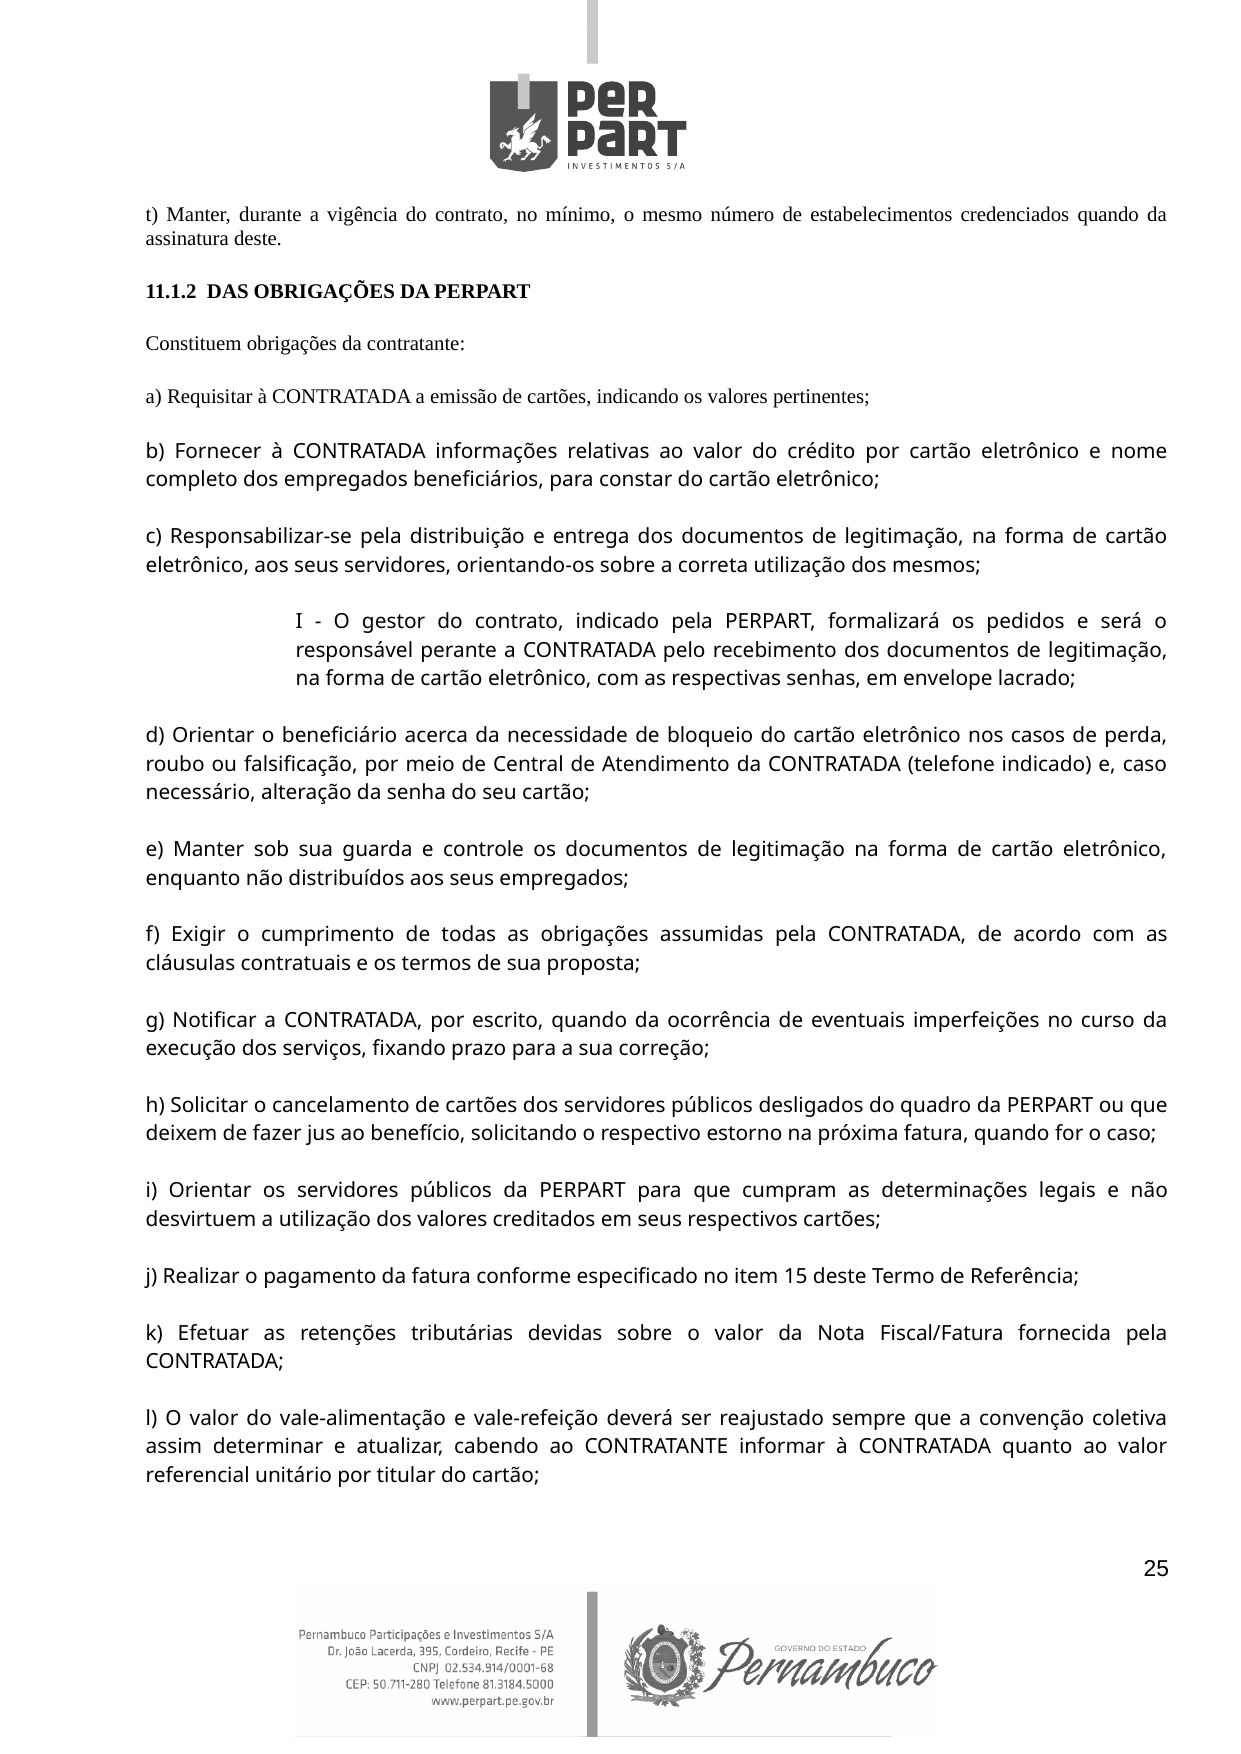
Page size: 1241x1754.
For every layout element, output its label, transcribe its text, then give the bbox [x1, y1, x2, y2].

text a) Requisitar à CONTRATADA a emissão de cartões, indicando os valores pertinentes; [145, 383, 1169, 408]
picture [294, 1582, 939, 1737]
text 11.1.2 DAS OBRIGAÇÕES DA PERPART [145, 278, 1169, 303]
text h) Solicitar o cancelamento de cartões dos servidores públicos desligados do quadro da PERPART ou que deixem de fazer jus ao benefício, solicitando o respectivo estorno na próxima fatura, quando for o caso; [145, 1090, 1169, 1147]
text j) Realizar o pagamento da fatura conforme especificado no item 15 deste Termo de Referência; [145, 1261, 1169, 1289]
text l) O valor do vale-alimentação e vale-refeição deverá ser reajustado sempre que a convenção coletiva assim determinar e atualizar, cabendo ao CONTRATANTE informar à CONTRATADA quanto ao valor referencial unitário por titular do cartão; [145, 1403, 1169, 1488]
text I - O gestor do contrato, indicado pela PERPART, formalizará os pedidos e será o responsável perante a CONTRATADA pelo recebimento dos documentos de legitimação, na forma de cartão eletrônico, com as respectivas senhas, em envelope lacrado; [295, 607, 1169, 692]
text k) Efetuar as retenções tributárias devidas sobre o valor da Nota Fiscal/Fatura fornecida pela CONTRATADA; [145, 1318, 1169, 1374]
text e) Manter sob sua guarda e controle os documentos de legitimação na forma de cartão eletrônico, enquanto não distribuídos aos seus empregados; [145, 834, 1169, 891]
text i) Orientar os servidores públicos da PERPART para que cumpram as determinações legais e não desvirtuem a utilização dos valores creditados em seus respectivos cartões; [145, 1175, 1169, 1232]
text t) Manter, durante a vigência do contrato, no mínimo, o mesmo número de estabelecimentos credenciados quando da assinatura deste. [145, 202, 1169, 250]
text b) Fornecer à CONTRATADA informações relativas ao valor do crédito por cartão eletrônico e nome completo dos empregados beneficiários, para constar do cartão eletrônico; [145, 436, 1169, 493]
text c) Responsabilizar-se pela distribuição e entrega dos documentos de legitimação, na forma de cartão eletrônico, aos seus servidores, orientando-os sobre a correta utilização dos mesmos; [145, 521, 1169, 578]
text f) Exigir o cumprimento de todas as obrigações assumidas pela CONTRATADA, de acordo com as cláusulas contratuais e os termos de sua proposta; [145, 919, 1169, 976]
text g) Notificar a CONTRATADA, por escrito, quando da ocorrência de eventuais imperfeições no curso da execução dos serviços, fixando prazo para a sua correção; [145, 1005, 1169, 1062]
text d) Orientar o beneficiário acerca da necessidade de bloqueio do cartão eletrônico nos casos de perda, roubo ou falsificação, por meio de Central de Atendimento da CONTRATADA (telefone indicado) e, caso necessário, alteração da senha do seu cartão; [145, 720, 1169, 806]
text Constituem obrigações da contratante: [145, 331, 1169, 355]
